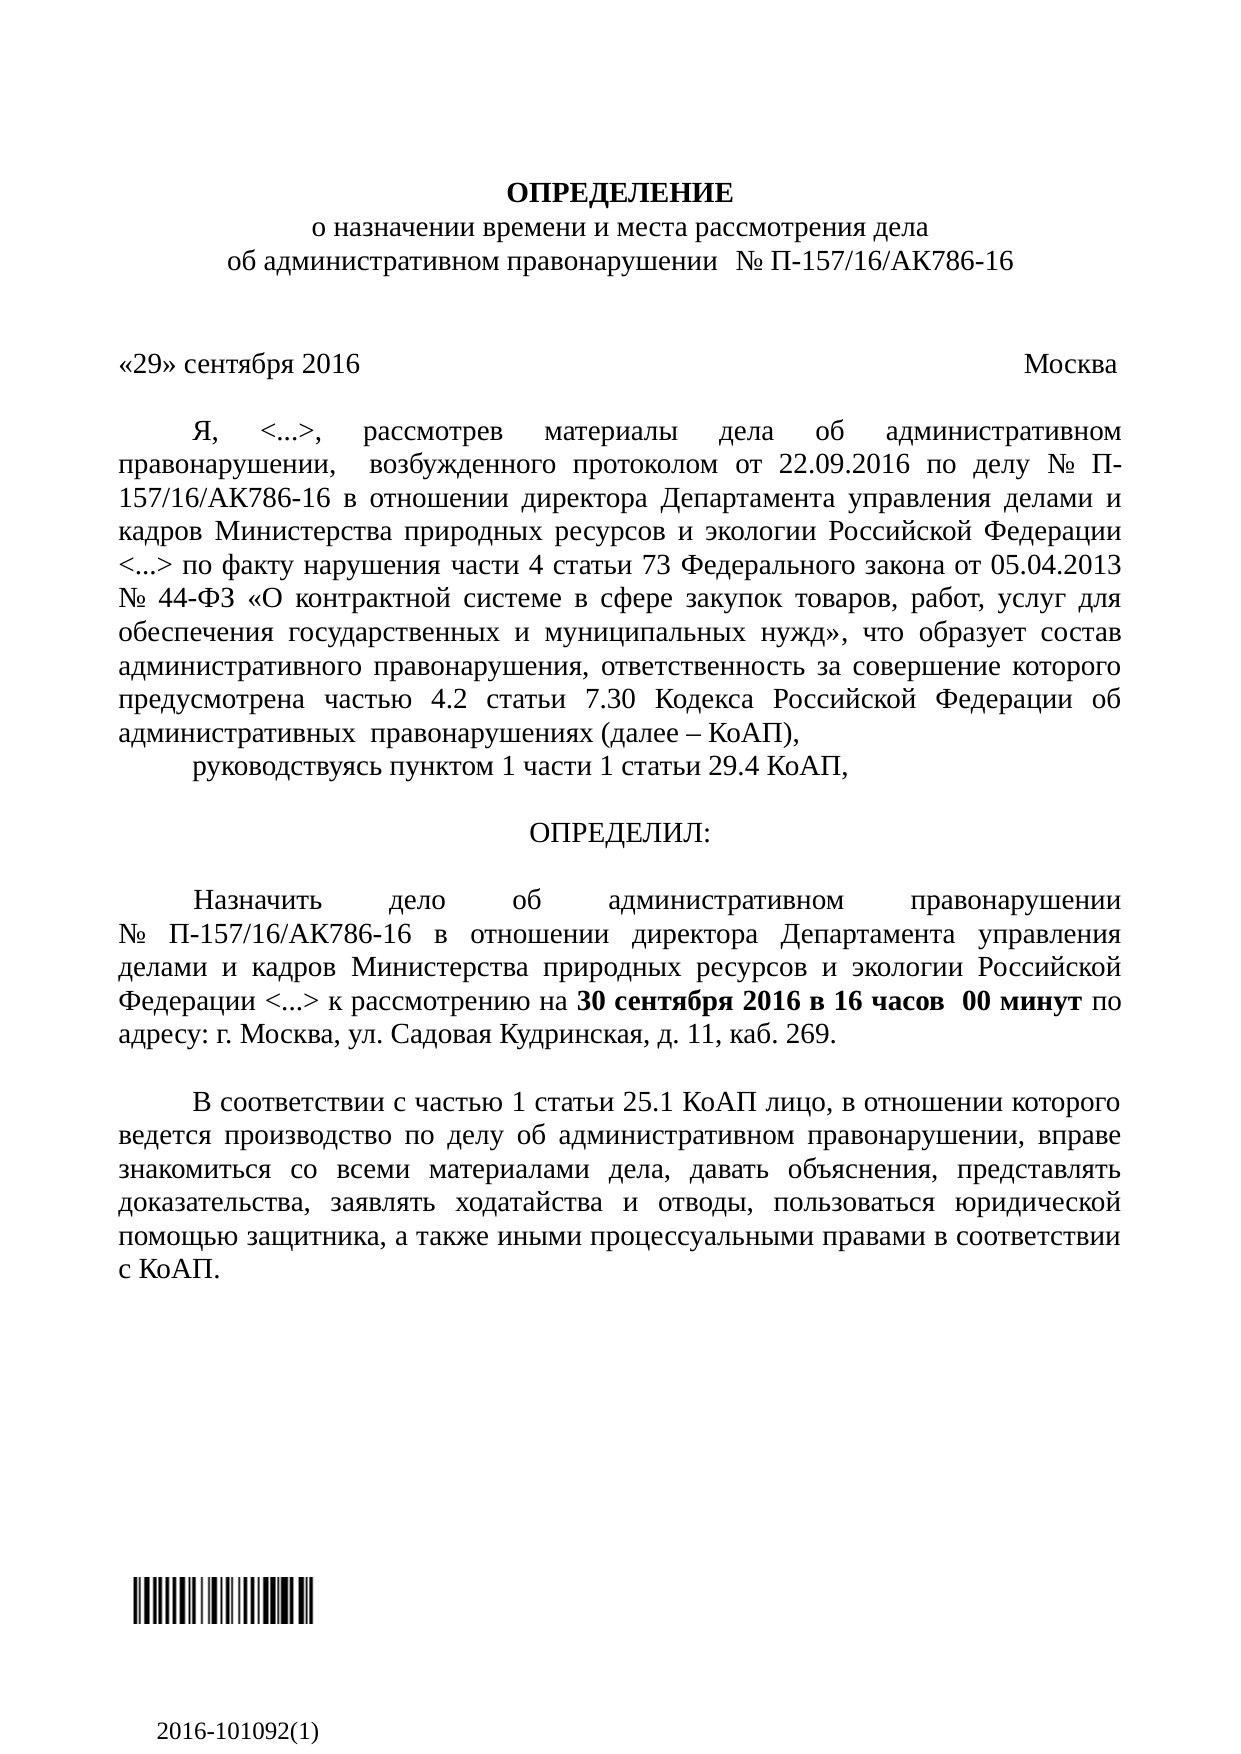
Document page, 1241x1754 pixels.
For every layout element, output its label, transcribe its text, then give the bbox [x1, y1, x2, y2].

text ОПРЕДЕЛИЛ: [118, 815, 1122, 849]
subtitle ОПРЕДЕЛЕНИЕ [118, 176, 1122, 209]
text о назначении времени и места рассмотрения дела [118, 209, 1122, 243]
text Назначить дело об административном правонарушении № П-157/16/АК786-16 в отношении директора Департамента управления делами и кадров Министерства природных ресурсов и экологии Российской Федерации <...> к рассмотрению на 30 сентября 2016 в 16 часов 00 минут по адресу: г. Москва, ул. Садовая Кудринская, д. 11, каб. 269. [118, 882, 1122, 1050]
text «29» сентября 2016 Москва [118, 346, 1122, 379]
picture [118, 1577, 331, 1624]
text об административном правонарушении № П-157/16/АК786-16 [118, 243, 1122, 279]
text руководствуясь пунктом 1 части 1 статьи 29.4 КоАП, [118, 748, 1122, 782]
text В соответствии с частью 1 статьи 25.1 КоАП лицо, в отношении которого ведется производство по делу об административном правонарушении, вправе знакомиться со всеми материалами дела, давать объяснения, представлять доказательства, заявлять ходатайства и отводы, пользоваться юридической помощью защитника, а также иными процессуальными правами в соответствии с КоАП. [118, 1084, 1122, 1285]
text Я, <...>, рассмотрев материалы дела об административном правонарушении, возбужденного протоколом от 22.09.2016 по делу № П-157/16/АК786-16 в отношении директора Департамента управления делами и кадров Министерства природных ресурсов и экологии Российской Федерации <...> по факту нарушения части 4 статьи 73 Федерального закона от 05.04.2013 № 44-ФЗ «О контрактной системе в сфере закупок товаров, работ, услуг для обеспечения государственных и муниципальных нужд», что образует состав административного правонарушения, ответственность за совершение которого предусмотрена частью 4.2 статьи 7.30 Кодекса Российской Федерации об административных правонарушениях (далее – КоАП), [118, 413, 1122, 748]
